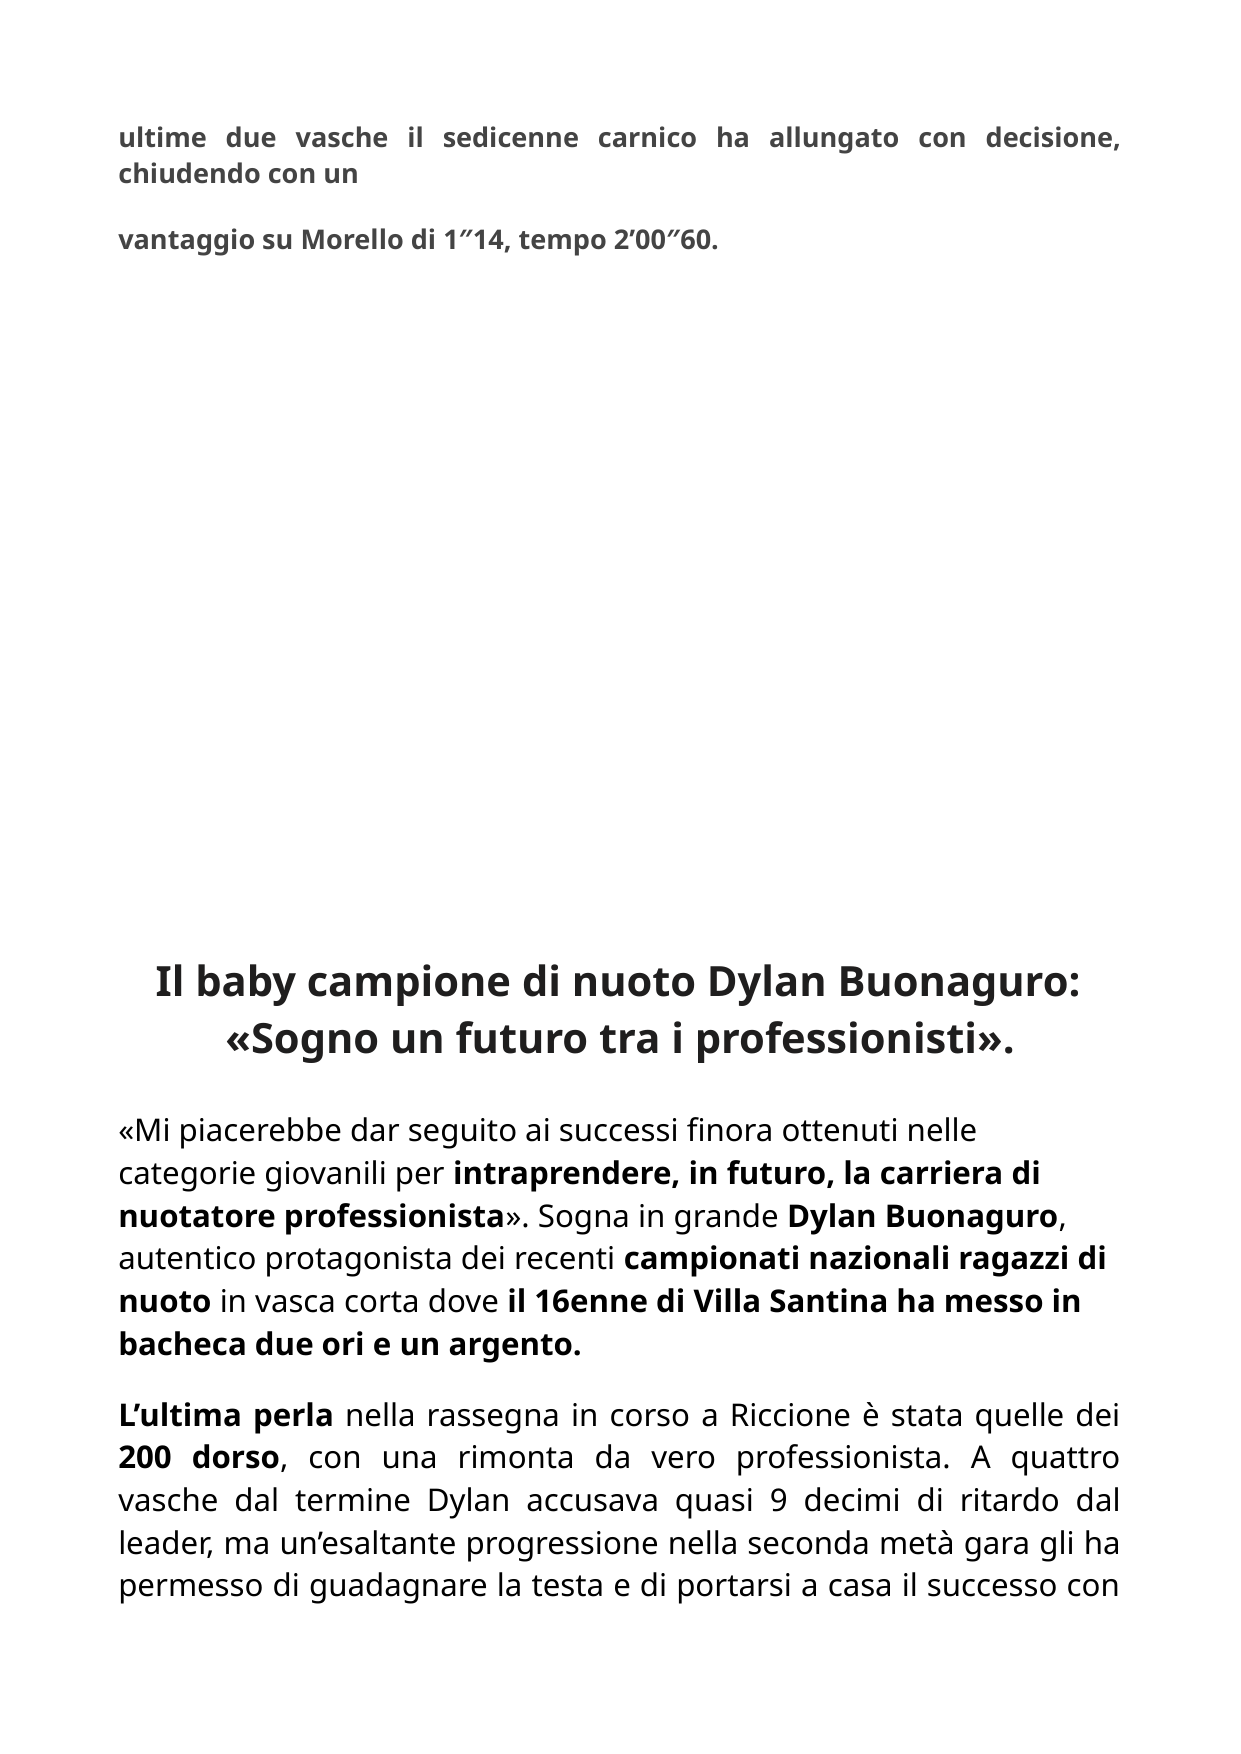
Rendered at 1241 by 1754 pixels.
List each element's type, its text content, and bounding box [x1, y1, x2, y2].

text ultime due vasche il sedicenne carnico ha allungato con decisione, chiudendo con un [118, 118, 1122, 192]
text «Mi piacerebbe dar seguito ai successi finora ottenuti nelle categorie giovanili per intraprendere, in futuro, la carriera di nuotatore professionista». Sogna in grande Dylan Buonaguro, autentico protagonista dei recenti campionati nazionali ragazzi di nuoto in vasca corta dove il 16enne di Villa Santina ha messo in bacheca due ori e un argento. [118, 1108, 1122, 1364]
text vantaggio su Morello di 1″14, tempo 2’00″60. [118, 221, 1122, 257]
text L’ultima perla nella rassegna in corso a Riccione è stata quelle dei 200 dorso, con una rimonta da vero professionista. A quattro vasche dal termine Dylan accusava quasi 9 decimi di ritardo dal leader, ma un’esaltante progressione nella seconda metà gara gli ha permesso di guadagnare la testa e di portarsi a casa il successo con [118, 1393, 1122, 1606]
text «Sogno un futuro tra i professionisti». [118, 1009, 1122, 1066]
text Il baby campione di nuoto Dylan Buonaguro: [118, 952, 1122, 1009]
